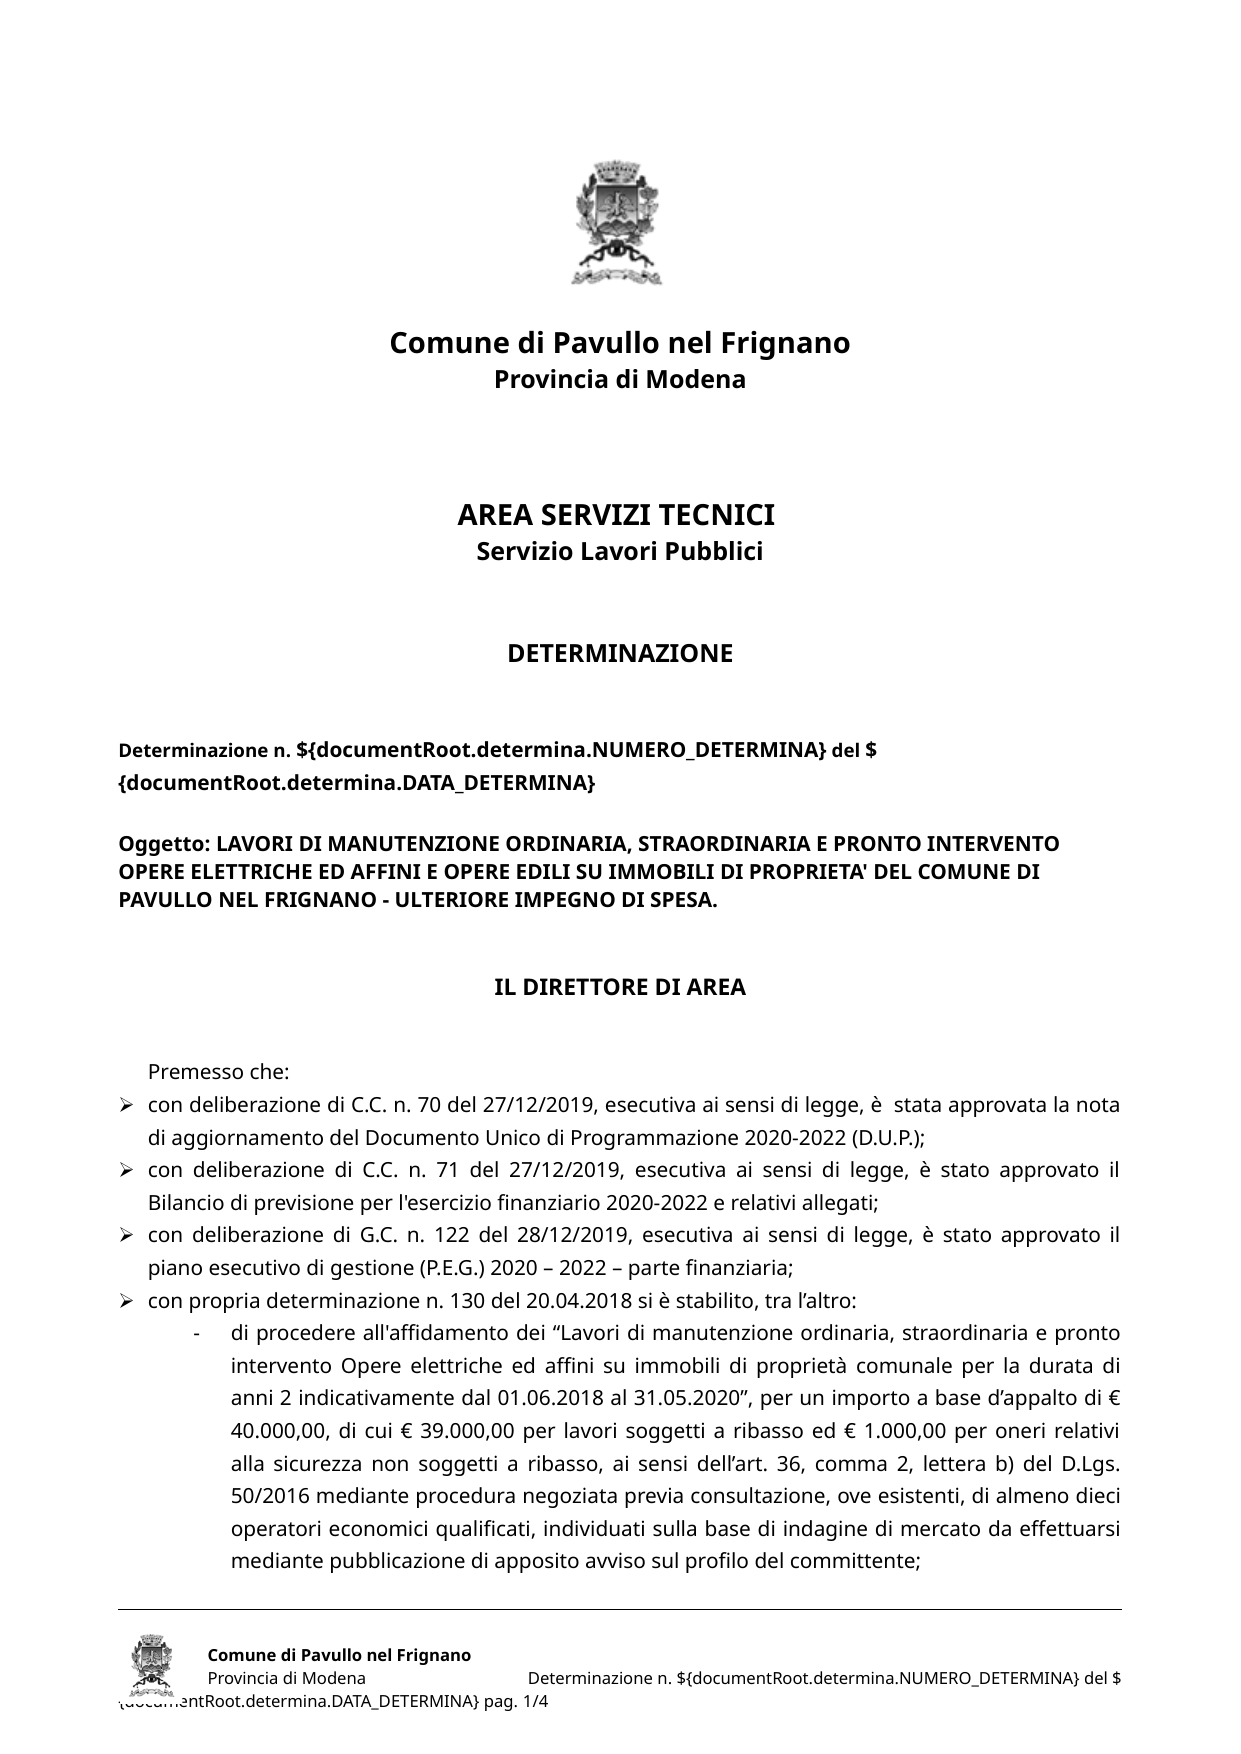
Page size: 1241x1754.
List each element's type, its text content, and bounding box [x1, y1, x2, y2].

list di procedere all'affidamento dei “Lavori di manutenzione ordinaria, straordinaria e pronto intervento Opere elettriche ed affini su immobili di proprietà comunale per la durata di anni 2 indicativamente dal 01.06.2018 al 31.05.2020”, per un importo a base d’appalto di € 40.000,00, di cui € 39.000,00 per lavori soggetti a ribasso ed € 1.000,00 per oneri relativi alla sicurezza non soggetti a ribasso, ai sensi dell’art. 36, comma 2, lettera b) del D.Lgs. 50/2016 mediante procedura negoziata previa consultazione, ove esistenti, di almeno dieci operatori economici qualificati, individuati sulla base di indagine di mercato da effettuarsi mediante pubblicazione di apposito avviso sul profilo del committente; [193, 1318, 1122, 1575]
text IL DIRETTORE DI AREA [118, 971, 1122, 1002]
list con deliberazione di G.C. n. 122 del 28/12/2019, esecutiva ai sensi di legge, è stato approvato il piano esecutivo di gestione (P.E.G.) 2020 – 2022 – parte finanziaria; [118, 1221, 1122, 1282]
text DETERMINAZIONE [118, 636, 1122, 670]
text Premesso che: [118, 1057, 1122, 1086]
picture [546, 152, 695, 289]
list con deliberazione di C.C. n. 71 del 27/12/2019, esecutiva ai sensi di legge, è stato approvato il Bilancio di previsione per l'esercizio finanziario 2020-2022 e relativi allegati; [118, 1155, 1122, 1216]
text AREA SERVIZI TECNICI [118, 494, 1122, 533]
list con deliberazione di C.C. n. 70 del 27/12/2019, esecutiva ai sensi di legge, è stata approvata la nota di aggiornamento del Documento Unico di Programmazione 2020-2022 (D.U.P.); [118, 1090, 1122, 1151]
list con propria determinazione n. 130 del 20.04.2018 si è stabilito, tra l’altro: [118, 1286, 1122, 1314]
text Determinazione n. ${documentRoot.determina.NUMERO_DETERMINA} del ${documentRoot.determina.DATA_DETERMINA} [118, 735, 1122, 796]
picture [120, 1631, 183, 1704]
text Servizio Lavori Pubblici [118, 533, 1122, 568]
text Oggetto: LAVORI DI MANUTENZIONE ORDINARIA, STRAORDINARIA E PRONTO INTERVENTO OPERE ELETTRICHE ED AFFINI E OPERE EDILI SU IMMOBILI DI PROPRIETA' DEL COMUNE DI PAVULLO NEL FRIGNANO - ULTERIORE IMPEGNO DI SPESA. [118, 829, 1122, 914]
